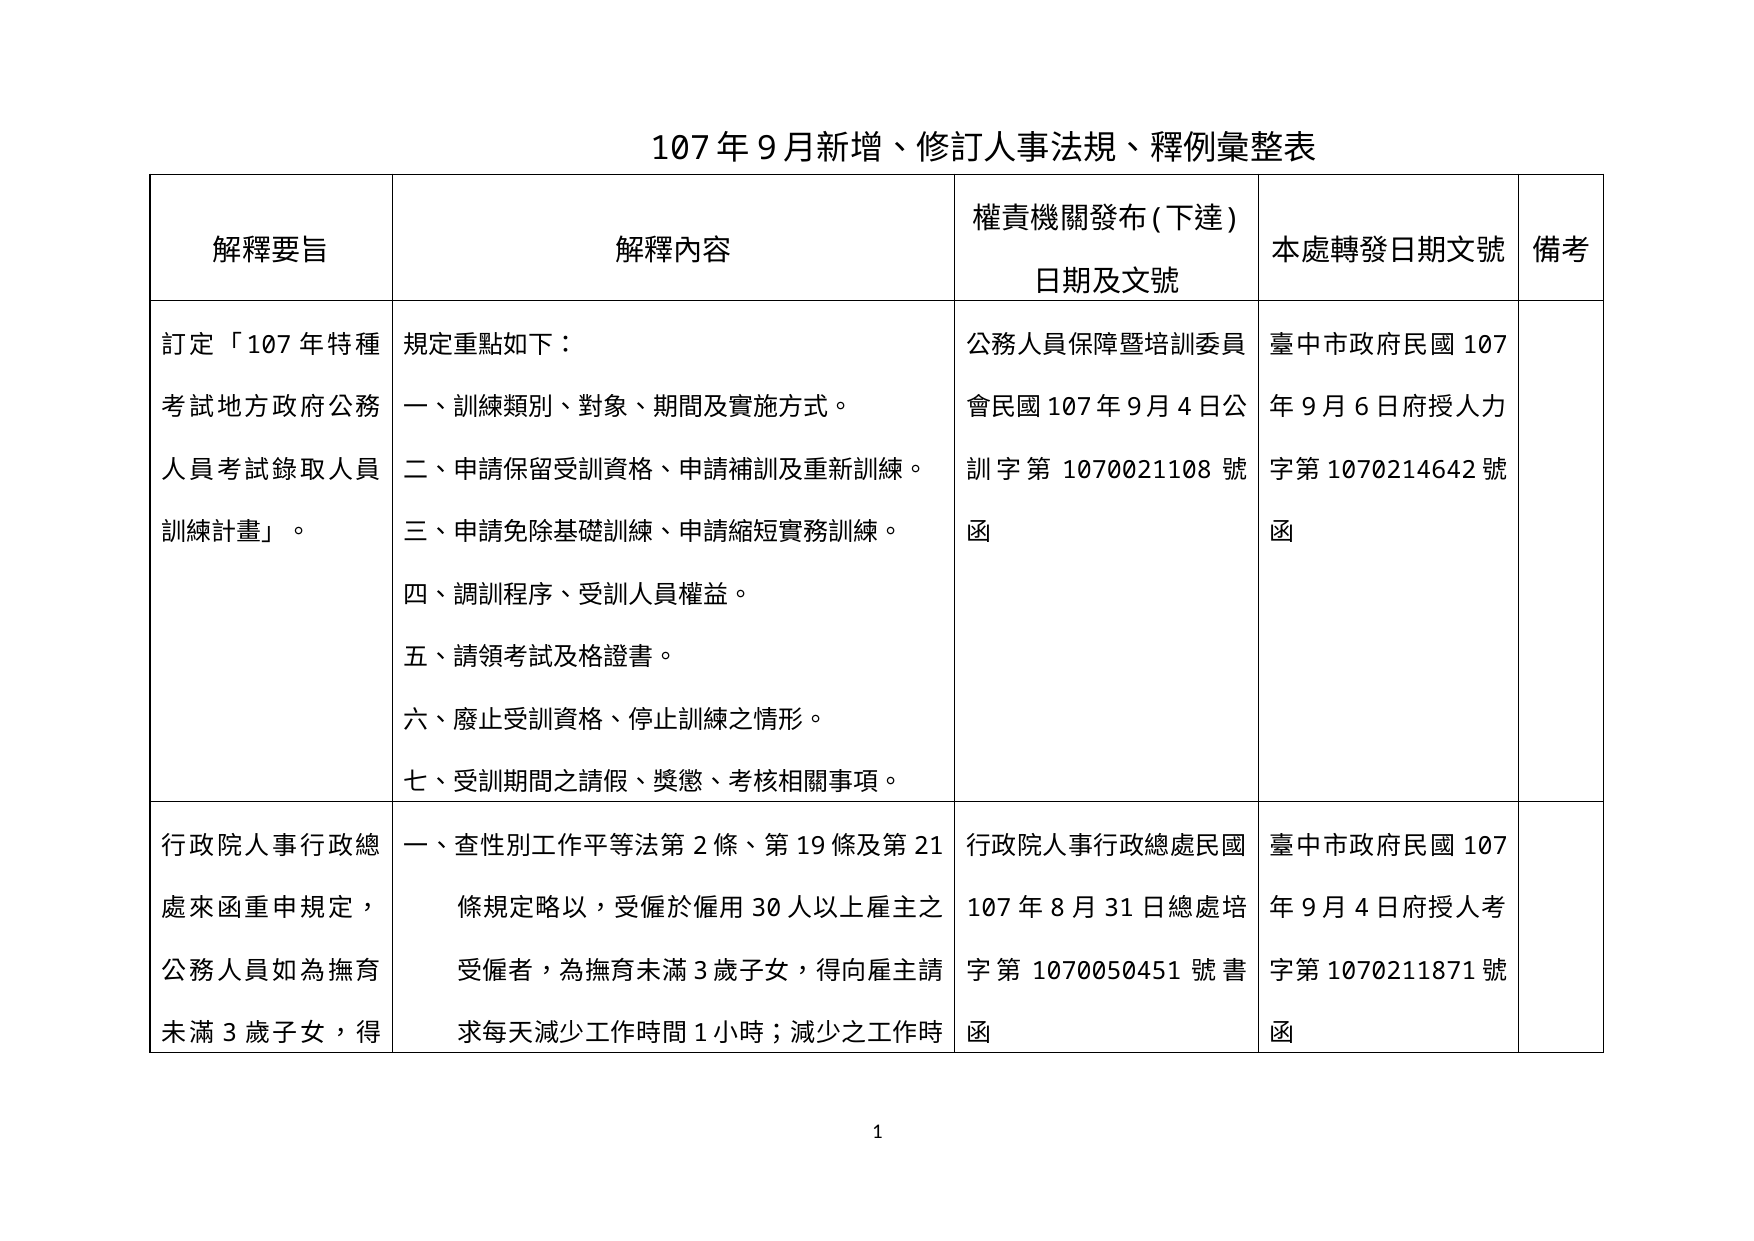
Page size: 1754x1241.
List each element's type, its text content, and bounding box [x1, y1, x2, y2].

table_header 備考 [1519, 175, 1603, 299]
text 107年9月新增、修訂人事法規、釋例彙整表 [150, 103, 1604, 166]
table_header 解釋要旨 [151, 175, 392, 299]
table_cell 規定重點如下： 一、訓練類別、對象、期間及實施方式。 二、申請保留受訓資格、申請補訓及重新訓練。 三、申請免除基礎訓練、申請縮短實務訓練。 四、調訓程序、受訓人員權益。 五、請領考試及格證書。 六、廢止受訓資格、停止訓練之情形。 七、受訓期間之請假、獎懲、考核相關事項。 [393, 301, 954, 801]
table_cell 行政院人事行政總處來函重申規定，公務人員如為撫育未滿3歲子女，得 [151, 802, 392, 1052]
table_cell 行政院人事行政總處民國107年8月31日總處培字第1070050451號書函 [955, 802, 1258, 1052]
table_cell 一、查性別工作平等法第2條、第19條及第21條規定略以，受僱於僱用30人以上雇主之受僱者，為撫育未滿3歲子女，得向雇主請求每天減少工作時間1小時；減少之工作時 [393, 802, 954, 1052]
table_cell 公務人員保障暨培訓委員會民國107年9月4日公訓字第1070021108號函 [955, 301, 1258, 801]
table_cell 訂定「107年特種考試地方政府公務人員考試錄取人員訓練計畫」。 [151, 301, 392, 801]
table_cell 臺中市政府民國107年9月4日府授人考字第1070211871號函 [1259, 802, 1518, 1052]
table_cell [1519, 301, 1603, 801]
table_header 本處轉發日期文號 [1259, 175, 1518, 299]
table_cell 臺中市政府民國107年9月6日府授人力字第1070214642號函 [1259, 301, 1518, 801]
table_header 解釋內容 [393, 175, 954, 299]
table_header 權責機關發布(下達) 日期及文號 [955, 175, 1258, 299]
table_cell [1519, 802, 1603, 1052]
